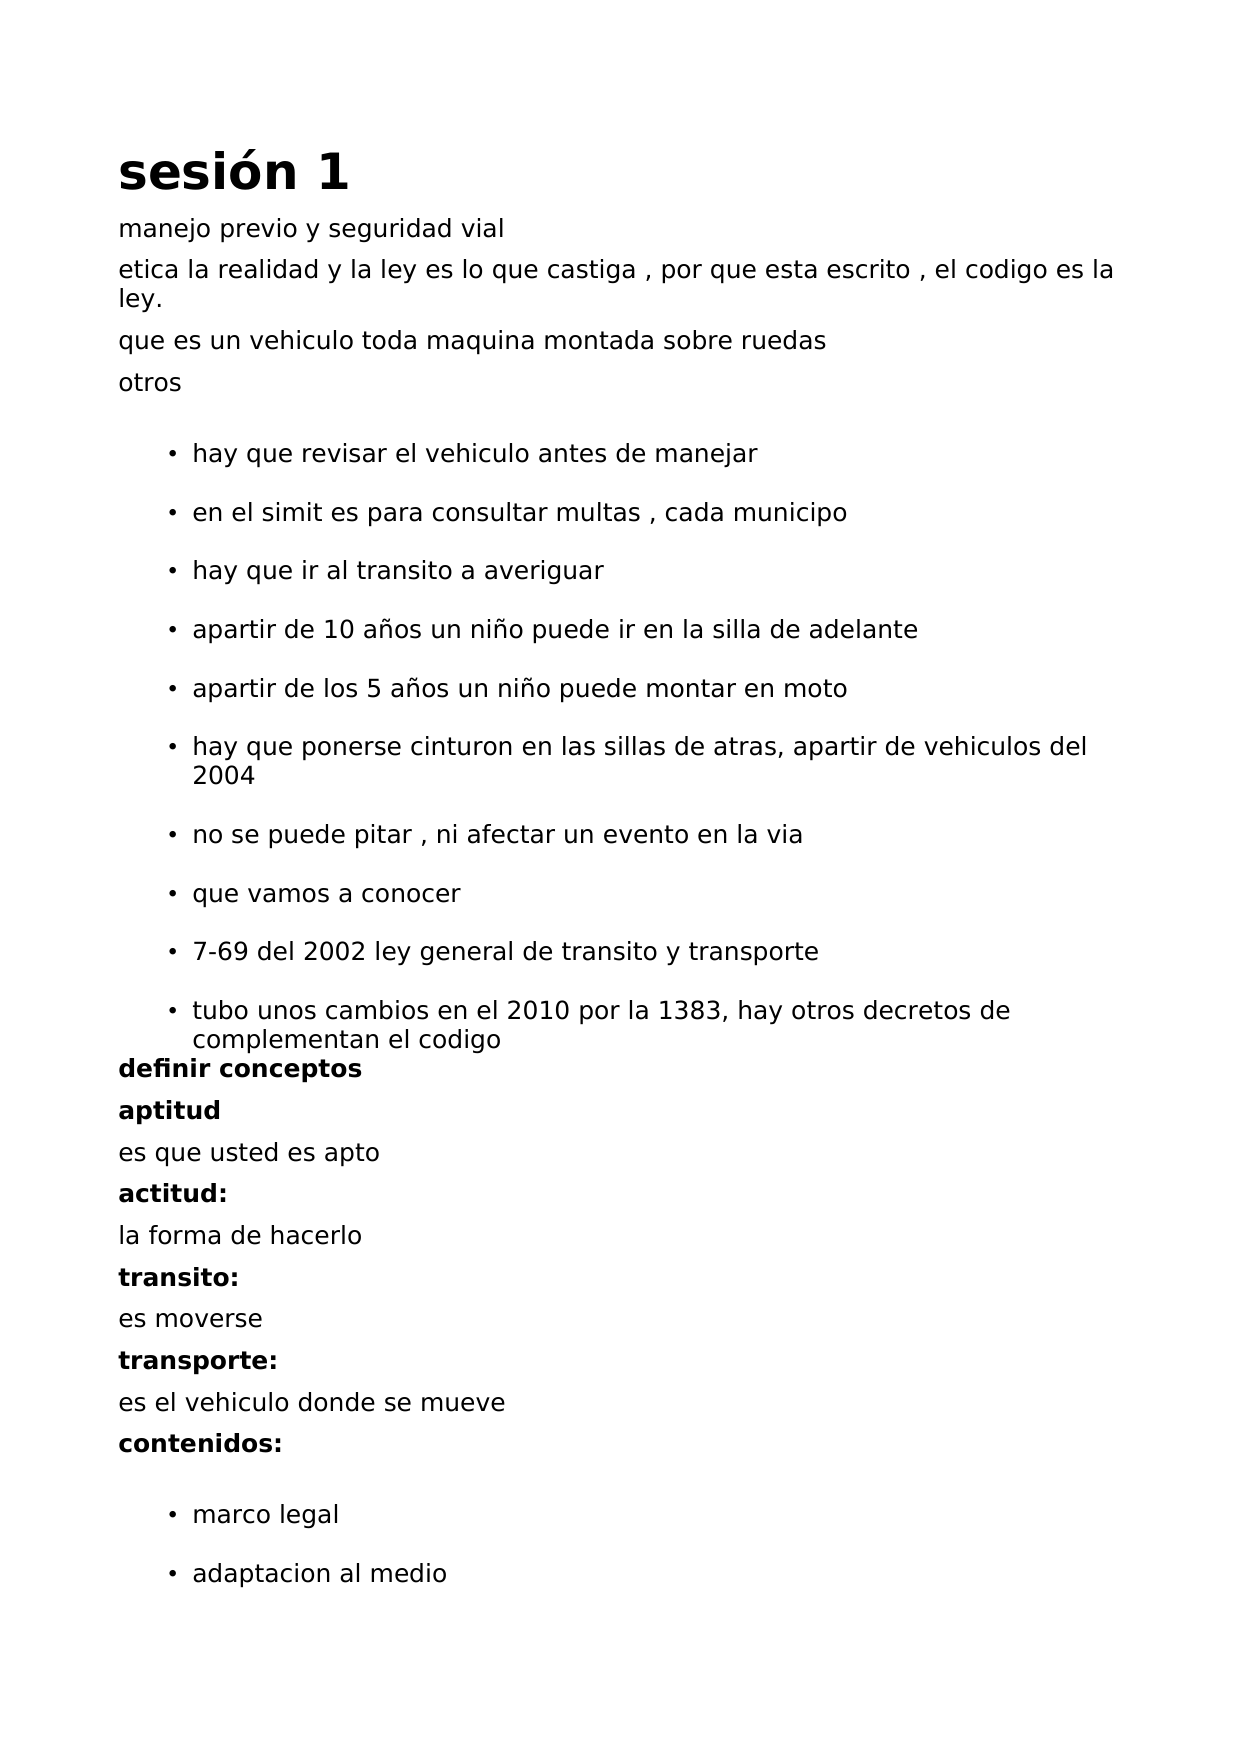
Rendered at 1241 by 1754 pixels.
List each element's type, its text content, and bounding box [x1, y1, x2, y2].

text etica la realidad y la ley es lo que castiga , por que esta escrito , el codigo es la ley. [118, 256, 1122, 314]
list tubo unos cambios en el 2010 por la 1383, hay otros decretos de complementan el codigo [177, 996, 1122, 1054]
text es que usted es apto [118, 1138, 1122, 1167]
text transporte: [118, 1346, 1122, 1375]
text la forma de hacerlo [118, 1221, 1122, 1250]
list hay que ponerse cinturon en las sillas de atras, apartir de vehiculos del 2004 [177, 732, 1122, 791]
text manejo previo y seguridad vial [118, 214, 1122, 243]
list apartir de los 5 años un niño puede montar en moto [177, 674, 1122, 703]
text transito: [118, 1263, 1122, 1292]
list hay que ir al transito a averiguar [177, 556, 1122, 586]
list 7-69 del 2002 ley general de transito y transporte [177, 937, 1122, 967]
list apartir de 10 años un niño puede ir en la silla de adelante [177, 615, 1122, 644]
list que vamos a conocer [177, 879, 1122, 908]
text que es un vehiculo toda maquina montada sobre ruedas [118, 326, 1122, 356]
list no se puede pitar , ni afectar un evento en la via [177, 820, 1122, 849]
list hay que revisar el vehiculo antes de manejar [177, 439, 1122, 468]
text contenidos: [118, 1429, 1122, 1459]
text otros [118, 368, 1122, 397]
text es el vehiculo donde se mueve [118, 1388, 1122, 1417]
list adaptacion al medio [177, 1559, 1122, 1588]
text es moverse [118, 1304, 1122, 1334]
subtitle sesión 1 [118, 143, 1122, 201]
text aptitud [118, 1096, 1122, 1125]
list en el simit es para consultar multas , cada municipo [177, 498, 1122, 527]
list marco legal [177, 1501, 1122, 1530]
text actitud: [118, 1179, 1122, 1209]
text definir conceptos [118, 1054, 1122, 1084]
